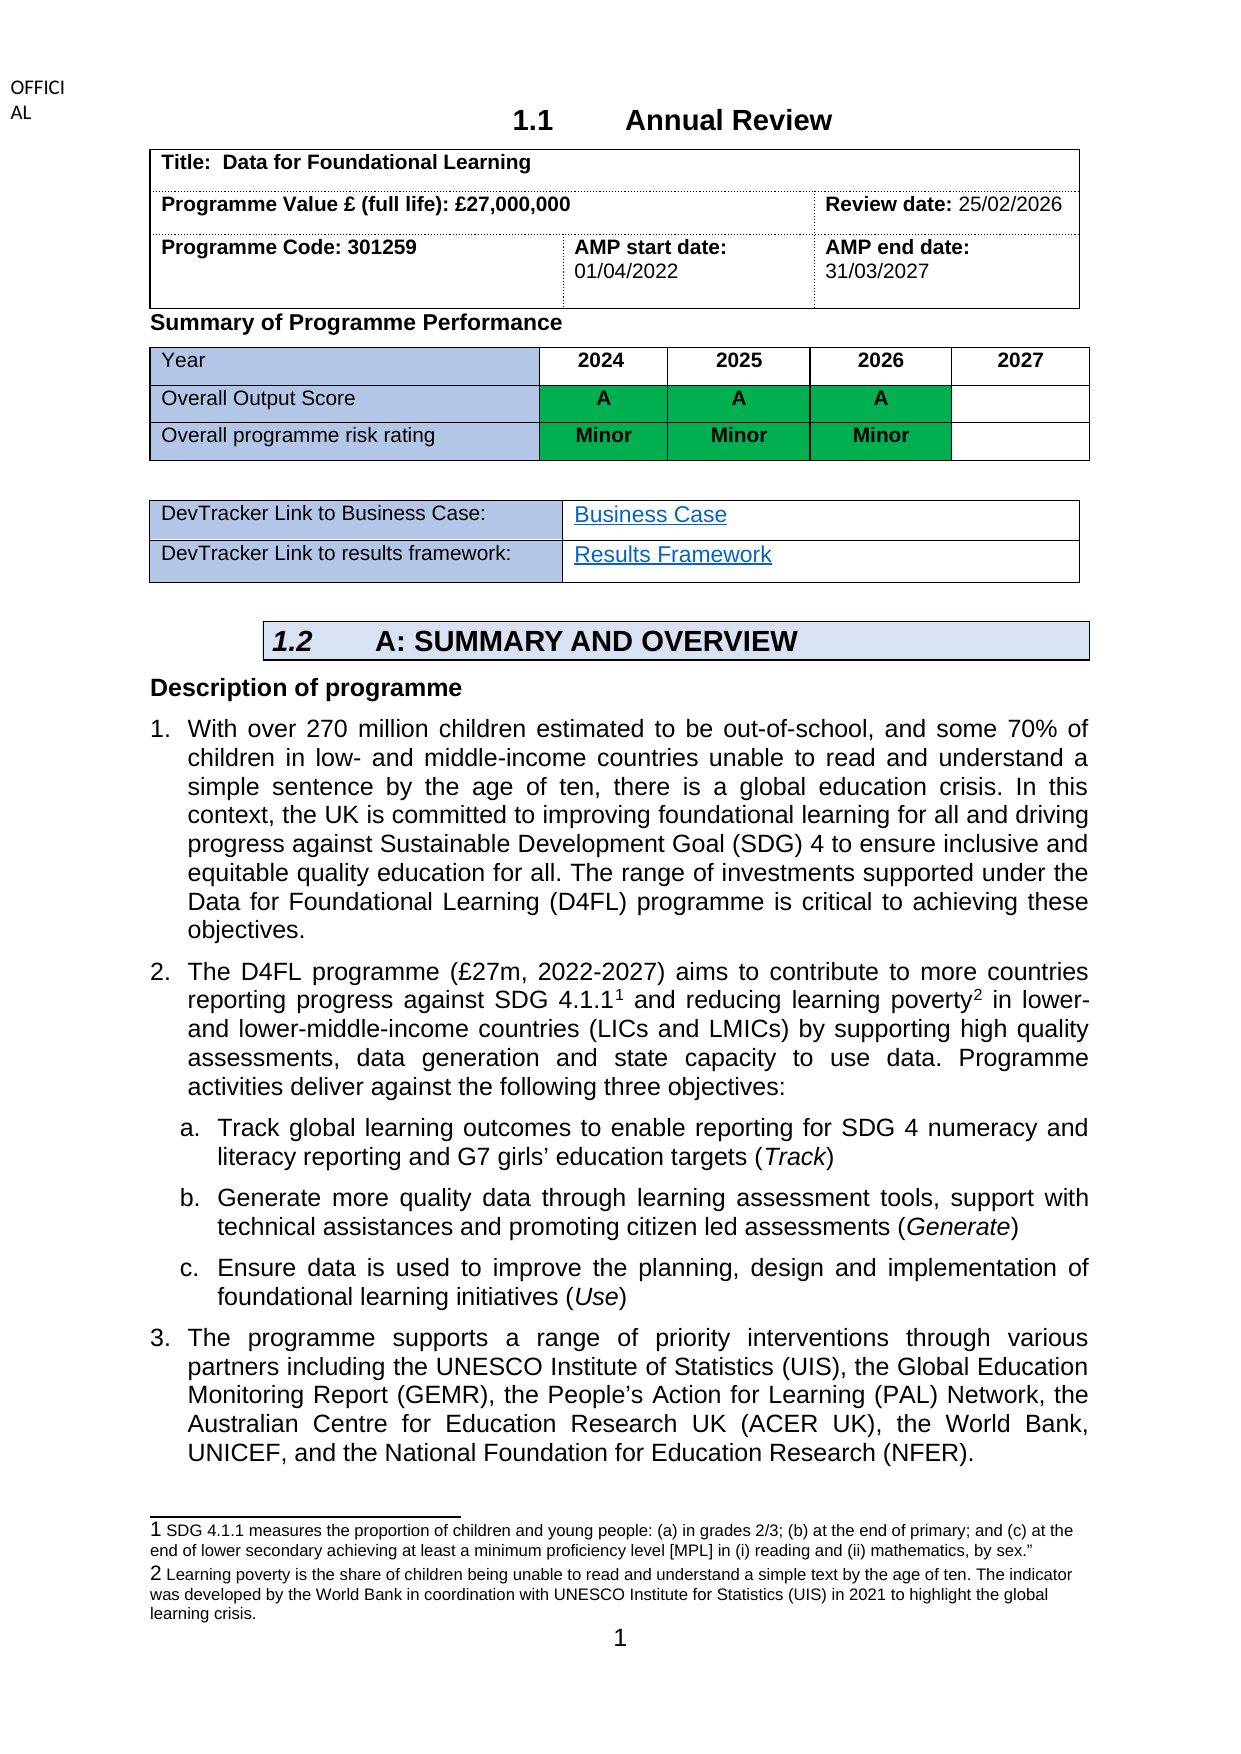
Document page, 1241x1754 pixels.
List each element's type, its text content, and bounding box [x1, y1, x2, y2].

list With over 270 million children estimated to be out-of-school, and some 70% of children in low- and middle-income countries unable to read and understand a simple sentence by the age of ten, there is a global education crisis. In this context, the UK is committed to improving foundational learning for all and driving progress against Sustainable Development Goal (SDG) 4 to ensure inclusive and equitable quality education for all. The range of investments supported under the Data for Foundational Learning (D4FL) programme is critical to achieving these objectives. [150, 714, 1090, 944]
table_header 2025 [668, 348, 809, 385]
table_cell Minor [668, 423, 809, 460]
subtitle Annual Review [262, 102, 1090, 136]
table_cell DevTracker Link to results framework: [150, 541, 562, 582]
text Description of programme [150, 673, 1090, 702]
subtitle A: SUMMARY AND OVERVIEW [264, 622, 1089, 659]
table_cell Programme Code: 301259 [151, 234, 563, 307]
table_header Title: Data for Foundational Learning [151, 150, 1079, 191]
table_header Year [151, 348, 539, 385]
table_cell Overall programme risk rating [151, 423, 539, 460]
list Learning poverty is the share of children being unable to read and understand a simple text by the age of ten. The indicator was developed by the World Bank in coordination with UNESCO Institute for Statistics (UIS) in 2021 to highlight the global learning crisis. [150, 1560, 1090, 1623]
table_header DevTracker Link to Business Case: [150, 501, 562, 539]
table_cell Minor [540, 423, 667, 460]
table_cell A [668, 386, 809, 422]
list Generate more quality data through learning assessment tools, support with technical assistances and promoting citizen led assessments (Generate) [179, 1183, 1090, 1241]
table_cell Results Framework [563, 541, 1079, 582]
table_cell [952, 423, 1089, 460]
table_cell Minor [811, 423, 951, 460]
table_cell Programme Value £ (full life): £27,000,000 [151, 191, 814, 234]
table_cell A [811, 386, 951, 422]
list Track global learning outcomes to enable reporting for SDG 4 numeracy and literacy reporting and G7 girls’ education targets (Track) [179, 1113, 1090, 1171]
list SDG 4.1.1 measures the proportion of children and young people: (a) in grades 2/3; (b) at the end of primary; and (c) at the end of lower secondary achieving at least a minimum proficiency level [MPL] in (i) reading and (ii) mathematics, by sex.” [150, 1517, 1090, 1560]
table_cell AMP end date: 31/03/2027 [814, 234, 1079, 307]
table_header Business Case [563, 501, 1079, 539]
list The programme supports a range of priority interventions through various partners including the UNESCO Institute of Statistics (UIS), the Global Education Monitoring Report (GEMR), the People’s Action for Learning (PAL) Network, the Australian Centre for Education Research UK (ACER UK), the World Bank, UNICEF, and the National Foundation for Education Research (NFER). [150, 1323, 1090, 1467]
table_header 2027 [952, 348, 1089, 385]
table_header 2026 [811, 348, 951, 385]
table_cell Review date: 25/02/2026 [814, 191, 1079, 234]
table_cell AMP start date: 01/04/2022 [563, 234, 814, 307]
table_header 2024 [540, 348, 667, 385]
list The D4FL programme (£27m, 2022-2027) aims to contribute to more countries reporting progress against SDG 4.1.1 and reducing learning poverty in lower- and lower-middle-income countries (LICs and LMICs) by supporting high quality assessments, data generation and state capacity to use data. Programme activities deliver against the following three objectives: [150, 957, 1090, 1101]
text Summary of Programme Performance [150, 308, 1090, 335]
table_cell A [540, 386, 667, 422]
table_cell Overall Output Score [151, 386, 539, 422]
table_cell [952, 386, 1089, 422]
list Ensure data is used to improve the planning, design and implementation of foundational learning initiatives (Use) [179, 1253, 1090, 1311]
